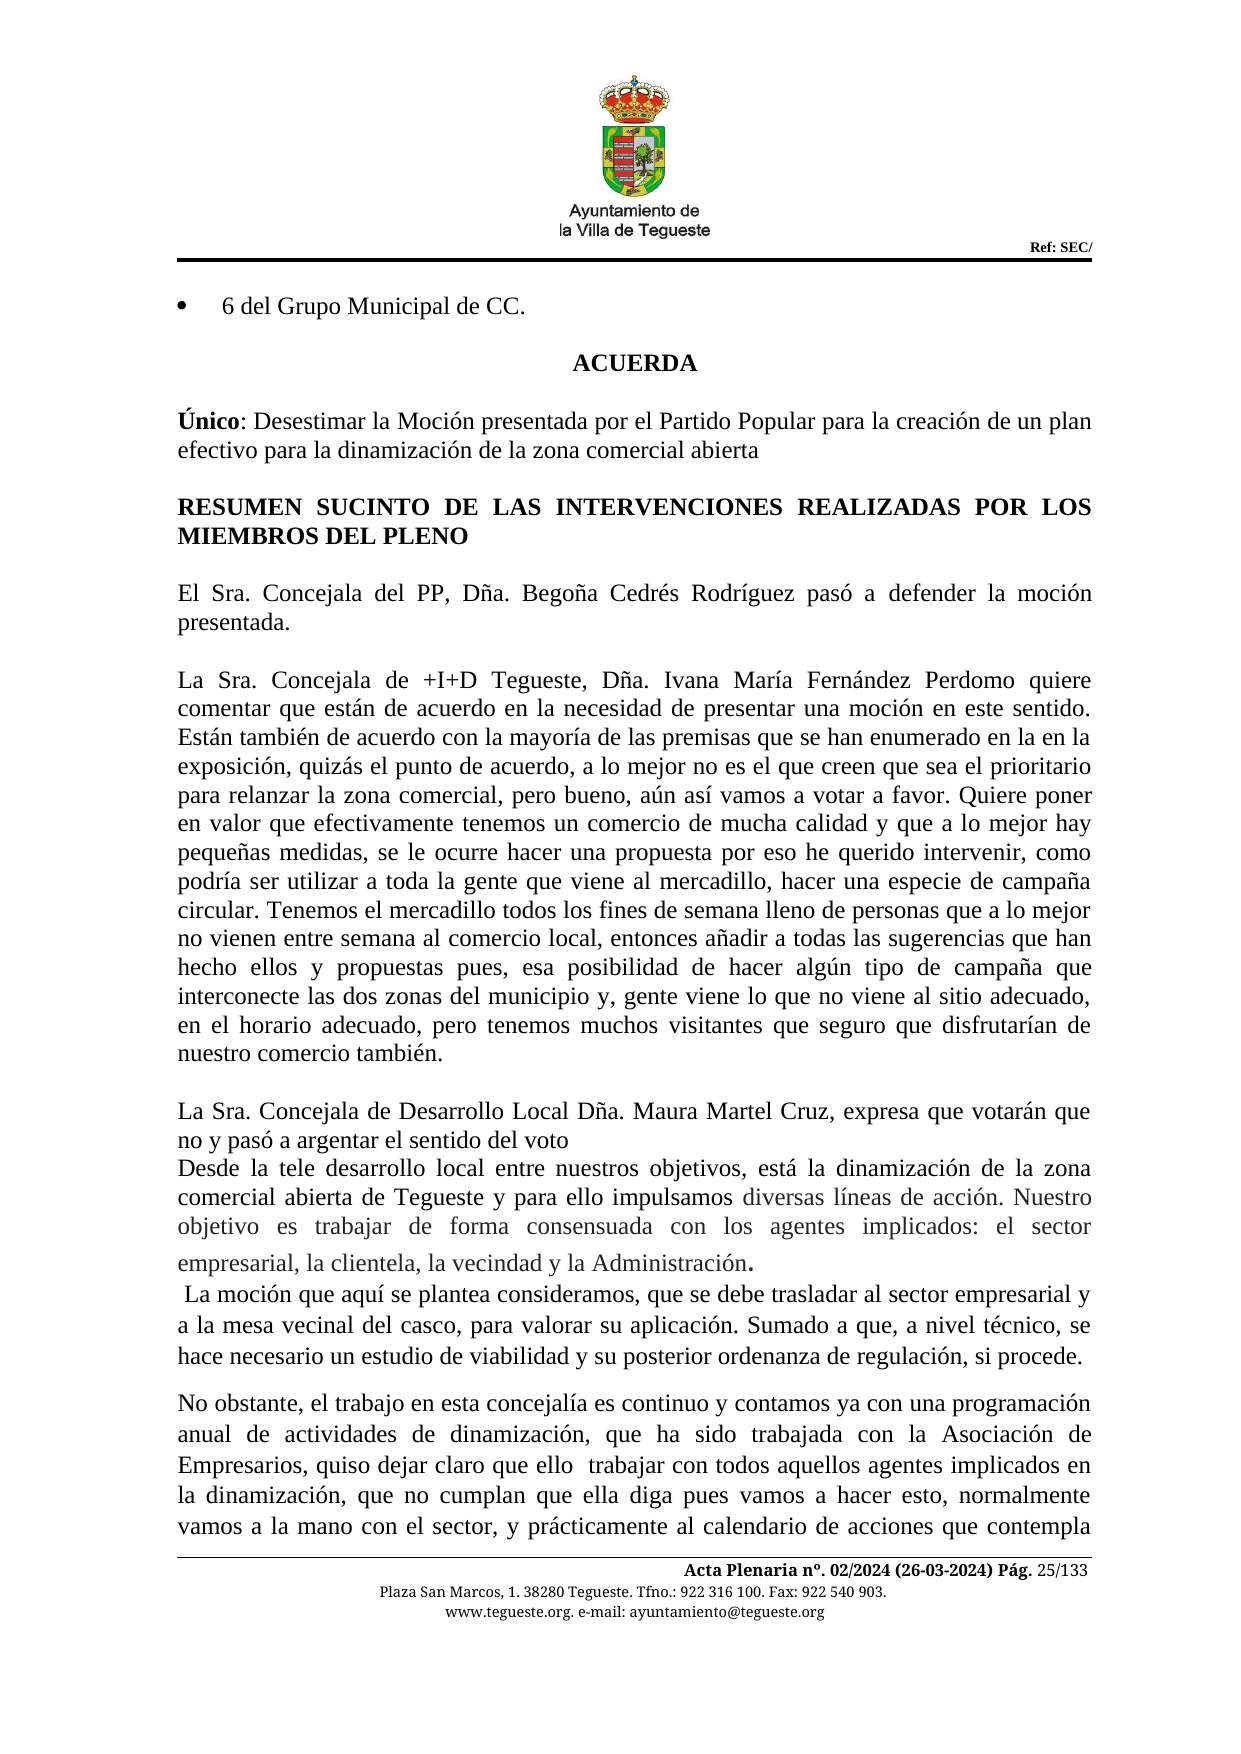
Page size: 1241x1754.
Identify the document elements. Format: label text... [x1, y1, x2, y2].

text Único: Desestimar la Moción presentada por el Partido Popular para la creación de un plan efectivo para la dinamización de la zona comercial abierta [177, 406, 1092, 463]
text Desde la tele desarrollo local entre nuestros objetivos, está la dinamización de la zona comercial abierta de Tegueste y para ello impulsamos diversas líneas de acción. Nuestro objetivo es trabajar de forma consensuada con los agentes implicados: el sector empresarial, la clientela, la vecindad y la Administración. [177, 1153, 1092, 1279]
text La Sra. Concejala de +I+D Tegueste, Dña. Ivana María Fernández Perdomo quiere comentar que están de acuerdo en la necesidad de presentar una moción en este sentido. Están también de acuerdo con la mayoría de las premisas que se han enumerado en la en la exposición, quizás el punto de acuerdo, a lo mejor no es el que creen que sea el prioritario para relanzar la zona comercial, pero bueno, aún así vamos a votar a favor. Quiere poner en valor que efectivamente tenemos un comercio de mucha calidad y que a lo mejor hay pequeñas medidas, se le ocurre hacer una propuesta por eso he querido intervenir, como podría ser utilizar a toda la gente que viene al mercadillo, hacer una especie de campaña circular. Tenemos el mercadillo todos los fines de semana lleno de personas que a lo mejor no vienen entre semana al comercio local, entonces añadir a todas las sugerencias que han hecho ellos y propuestas pues, esa posibilidad de hacer algún tipo de campaña que interconecte las dos zonas del municipio y, gente viene lo que no viene al sitio adecuado, en el horario adecuado, pero tenemos muchos visitantes que seguro que disfrutarían de nuestro comercio también. [177, 665, 1092, 1067]
text La moción que aquí se plantea consideramos, que se debe trasladar al sector empresarial y a la mesa vecinal del casco, para valorar su aplicación. Sumado a que, a nivel técnico, se hace necesario un estudio de viabilidad y su posterior ordenanza de regulación, si procede. [177, 1279, 1092, 1370]
text La Sra. Concejala de Desarrollo Local Dña. Maura Martel Cruz, expresa que votarán que no y pasó a argentar el sentido del voto [177, 1096, 1092, 1153]
text ACUERDA [177, 348, 1092, 377]
text El Sra. Concejala del PP, Dña. Begoña Cedrés Rodríguez pasó a defender la moción presentada. [177, 578, 1092, 636]
text No obstante, el trabajo en esta concejalía es continuo y contamos ya con una programación anual de actividades de dinamización, que ha sido trabajada con la Asociación de Empresarios, quiso dejar claro que ello trabajar con todos aquellos agentes implicados en la dinamización, que no cumplan que ella diga pues vamos a hacer esto, normalmente vamos a la mano con el sector, y prácticamente al calendario de acciones que contempla [177, 1388, 1092, 1540]
list 6 del Grupo Municipal de CC. [177, 291, 1092, 320]
text RESUMEN SUCINTO DE LAS INTERVENCIONES REALIZADAS POR LOS MIEMBROS DEL PLENO [177, 492, 1092, 550]
